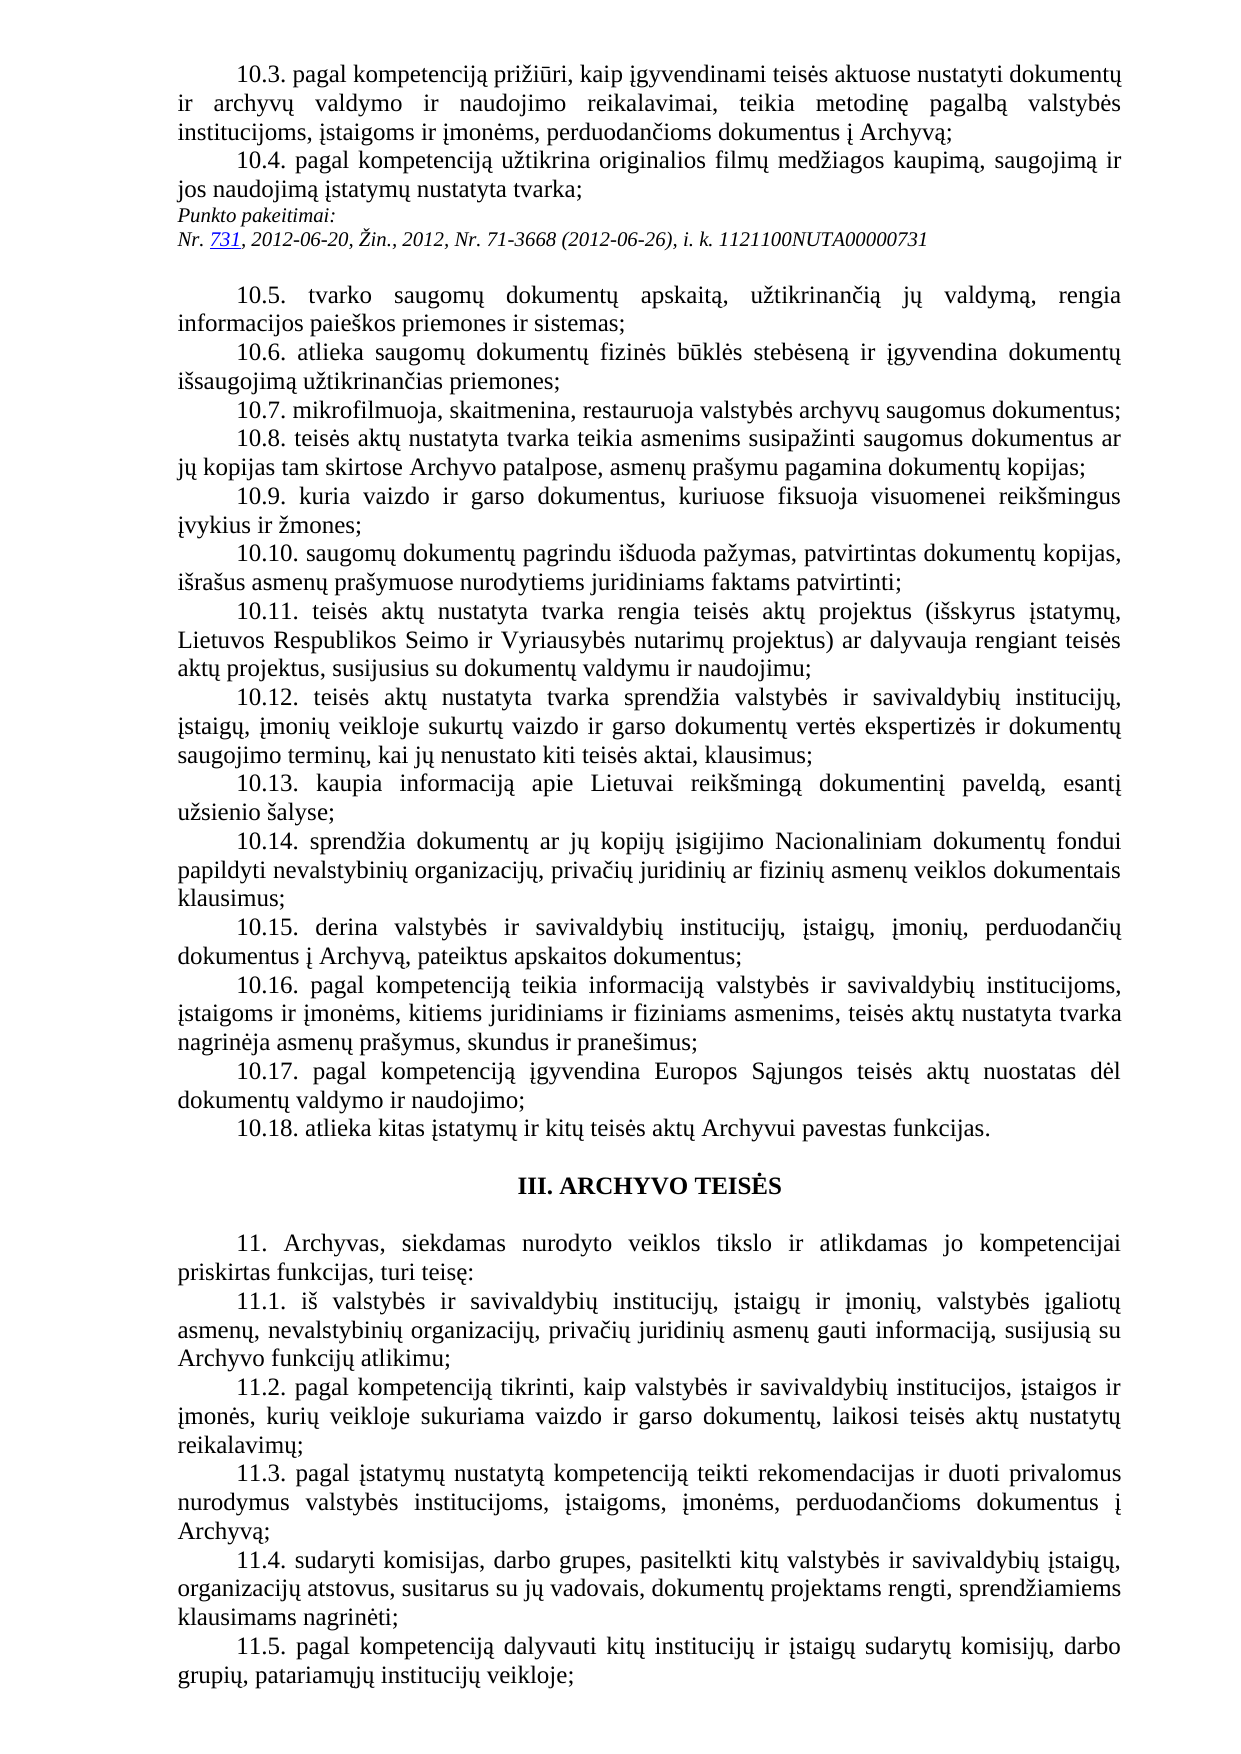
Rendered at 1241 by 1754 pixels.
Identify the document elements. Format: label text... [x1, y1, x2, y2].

text 10.5. tvarko saugomų dokumentų apskaitą, užtikrinančią jų valdymą, rengia informacijos paieškos priemones ir sistemas; [177, 280, 1122, 337]
text 10.18. atlieka kitas įstatymų ir kitų teisės aktų Archyvui pavestas funkcijas. [177, 1113, 1122, 1142]
text Punkto pakeitimai: [177, 203, 1122, 227]
text 10.10. saugomų dokumentų pagrindu išduoda pažymas, patvirtintas dokumentų kopijas, išrašus asmenų prašymuose nurodytiems juridiniams faktams patvirtinti; [177, 538, 1122, 596]
text 11.2. pagal kompetenciją tikrinti, kaip valstybės ir savivaldybių institucijos, įstaigos ir įmonės, kurių veikloje sukuriama vaizdo ir garso dokumentų, laikosi teisės aktų nustatytų reikalavimų; [177, 1372, 1122, 1458]
text 11.3. pagal įstatymų nustatytą kompetenciją teikti rekomendacijas ir duoti privalomus nurodymus valstybės institucijoms, įstaigoms, įmonėms, perduodančioms dokumentus į Archyvą; [177, 1458, 1122, 1545]
text 10.6. atlieka saugomų dokumentų fizinės būklės stebėseną ir įgyvendina dokumentų išsaugojimą užtikrinančias priemones; [177, 337, 1122, 395]
text 10.16. pagal kompetenciją teikia informaciją valstybės ir savivaldybių institucijoms, įstaigoms ir įmonėms, kitiems juridiniams ir fiziniams asmenims, teisės aktų nustatyta tvarka nagrinėja asmenų prašymus, skundus ir pranešimus; [177, 970, 1122, 1056]
text 11. Archyvas, siekdamas nurodyto veiklos tikslo ir atlikdamas jo kompetencijai priskirtas funkcijas, turi teisę: [177, 1228, 1122, 1286]
text 10.17. pagal kompetenciją įgyvendina Europos Sąjungos teisės aktų nuostatas dėl dokumentų valdymo ir naudojimo; [177, 1056, 1122, 1113]
text 10.14. sprendžia dokumentų ar jų kopijų įsigijimo Nacionaliniam dokumentų fondui papildyti nevalstybinių organizacijų, privačių juridinių ar fizinių asmenų veiklos dokumentais klausimus; [177, 826, 1122, 912]
text 10.3. pagal kompetenciją prižiūri, kaip įgyvendinami teisės aktuose nustatyti dokumentų ir archyvų valdymo ir naudojimo reikalavimai, teikia metodinę pagalbą valstybės institucijoms, įstaigoms ir įmonėms, perduodančioms dokumentus į Archyvą; [177, 59, 1122, 145]
text 10.7. mikrofilmuoja, skaitmenina, restauruoja valstybės archyvų saugomus dokumentus; [177, 395, 1122, 423]
text 11.4. sudaryti komisijas, darbo grupes, pasitelkti kitų valstybės ir savivaldybių įstaigų, organizacijų atstovus, susitarus su jų vadovais, dokumentų projektams rengti, sprendžiamiems klausimams nagrinėti; [177, 1545, 1122, 1631]
text 11.5. pagal kompetenciją dalyvauti kitų institucijų ir įstaigų sudarytų komisijų, darbo grupių, patariamųjų institucijų veikloje; [177, 1631, 1122, 1688]
text Nr. 731, 2012-06-20, Žin., 2012, Nr. 71-3668 (2012-06-26), i. k. 1121100NUTA00000731 [177, 227, 1122, 251]
text 10.13. kaupia informaciją apie Lietuvai reikšmingą dokumentinį paveldą, esantį užsienio šalyse; [177, 768, 1122, 826]
text 10.15. derina valstybės ir savivaldybių institucijų, įstaigų, įmonių, perduodančių dokumentus į Archyvą, pateiktus apskaitos dokumentus; [177, 912, 1122, 970]
text 10.4. pagal kompetenciją užtikrina originalios filmų medžiagos kaupimą, saugojimą ir jos naudojimą įstatymų nustatyta tvarka; [177, 145, 1122, 203]
text 10.11. teisės aktų nustatyta tvarka rengia teisės aktų projektus (išskyrus įstatymų, Lietuvos Respublikos Seimo ir Vyriausybės nutarimų projektus) ar dalyvauja rengiant teisės aktų projektus, susijusius su dokumentų valdymu ir naudojimu; [177, 596, 1122, 682]
text 11.1. iš valstybės ir savivaldybių institucijų, įstaigų ir įmonių, valstybės įgaliotų asmenų, nevalstybinių organizacijų, privačių juridinių asmenų gauti informaciją, susijusią su Archyvo funkcijų atlikimu; [177, 1286, 1122, 1372]
text 10.8. teisės aktų nustatyta tvarka teikia asmenims susipažinti saugomus dokumentus ar jų kopijas tam skirtose Archyvo patalpose, asmenų prašymu pagamina dokumentų kopijas; [177, 423, 1122, 481]
text III. ARCHYVO TEISĖS [177, 1171, 1122, 1200]
text 10.9. kuria vaizdo ir garso dokumentus, kuriuose fiksuoja visuomenei reikšmingus įvykius ir žmones; [177, 481, 1122, 538]
text 10.12. teisės aktų nustatyta tvarka sprendžia valstybės ir savivaldybių institucijų, įstaigų, įmonių veikloje sukurtų vaizdo ir garso dokumentų vertės ekspertizės ir dokumentų saugojimo terminų, kai jų nenustato kiti teisės aktai, klausimus; [177, 682, 1122, 768]
